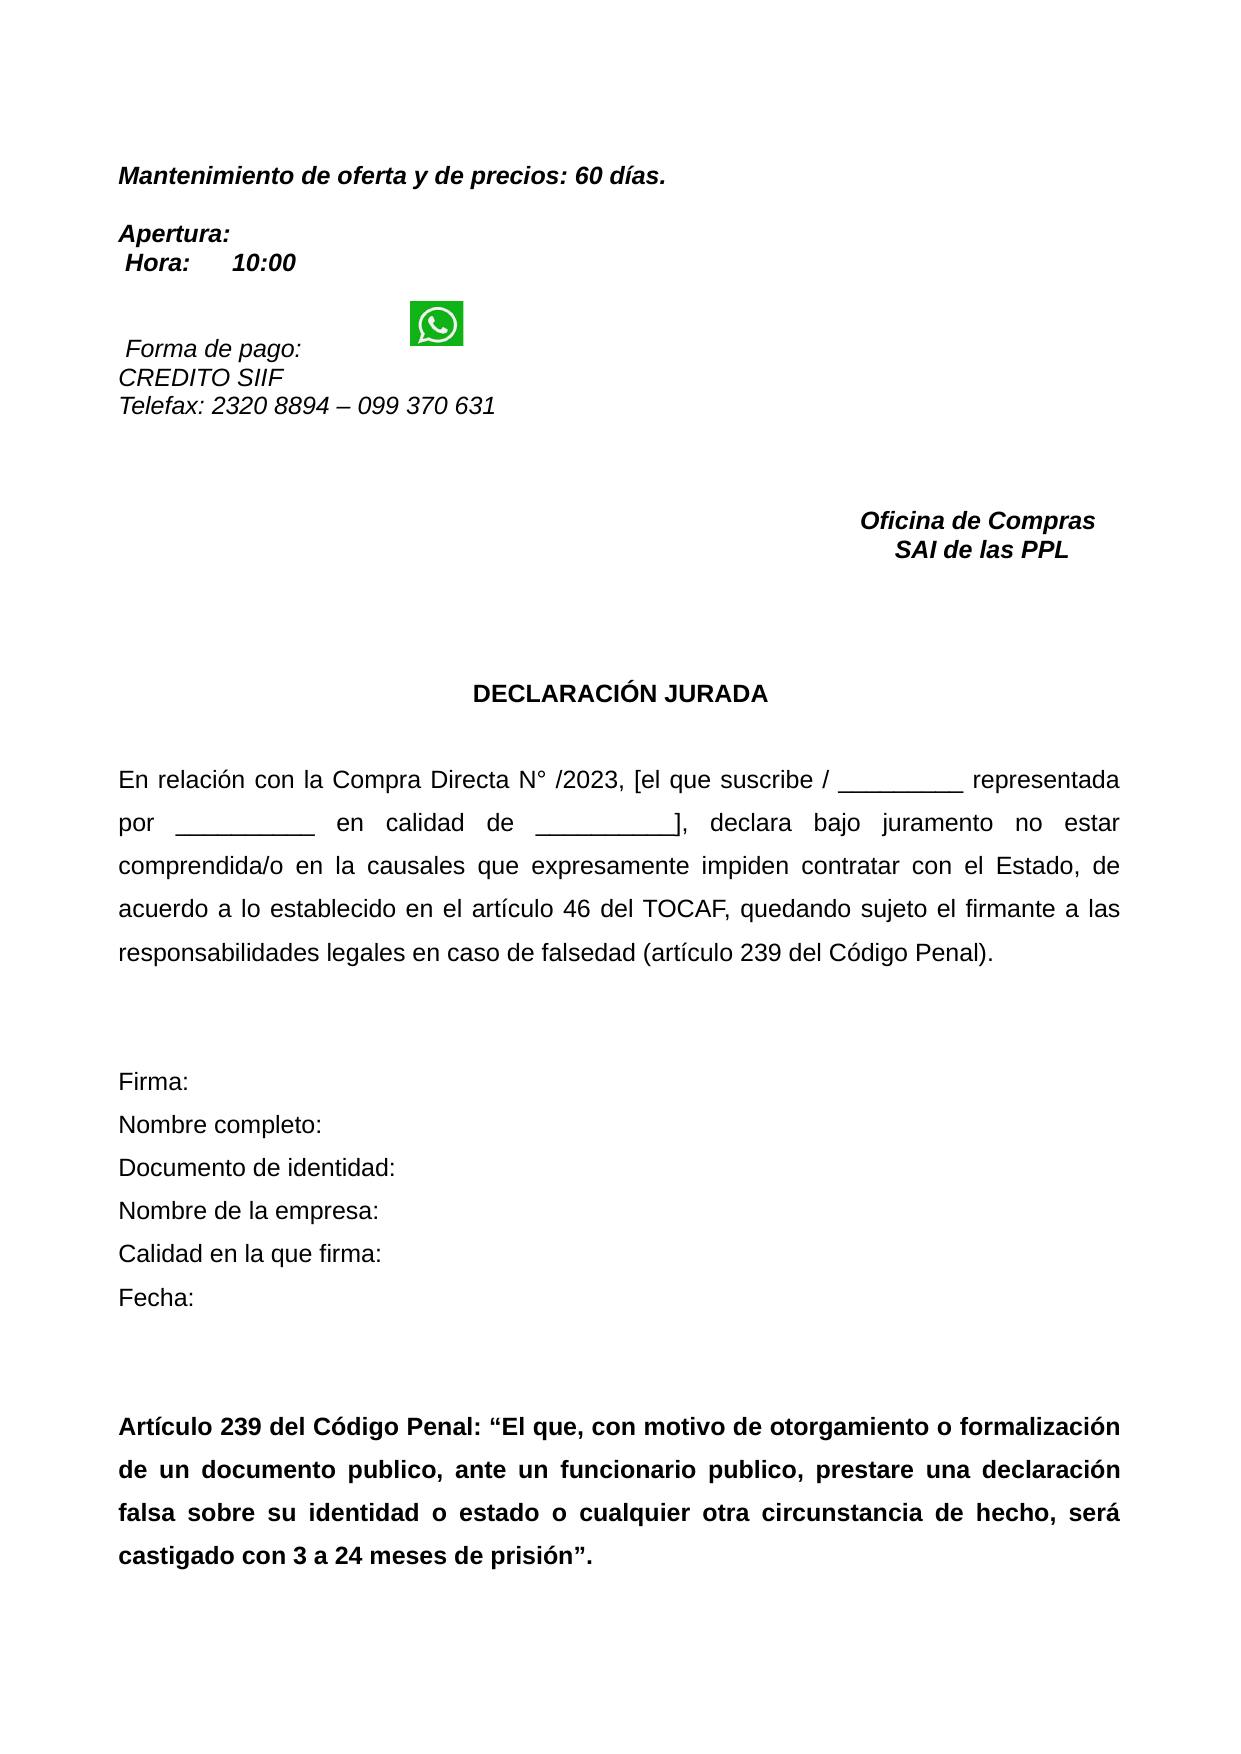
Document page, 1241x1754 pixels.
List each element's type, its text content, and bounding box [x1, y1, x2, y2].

text Hora: 10:00 [118, 247, 1122, 276]
text Nombre completo: [118, 1110, 1122, 1139]
text Fecha: [118, 1282, 1122, 1311]
text Telefax: 2320 8894 – 099 370 631 [118, 391, 1122, 420]
text En relación con la Compra Directa N° /2023, [el que suscribe / _________ representada por __________ en calidad de __________], declara bajo juramento no estar comprendida/o en la causales que expresamente impiden contratar con el Estado, de acuerdo a lo establecido en el artículo 46 del TOCAF, quedando sujeto el firmante a las responsabilidades legales en caso de falsedad (artículo 239 del Código Penal). [118, 765, 1122, 966]
text Calidad en la que firma: [118, 1239, 1122, 1268]
text Forma de pago: CREDITO SIIF [118, 334, 1122, 391]
text Firma: [118, 1067, 1122, 1096]
text Documento de identidad: [118, 1153, 1122, 1182]
text SAI de las PPL [118, 535, 1122, 564]
text Mantenimiento de oferta y de precios: 60 días. [118, 161, 1117, 190]
text Nombre de la empresa: [118, 1196, 1122, 1225]
text Apertura: [118, 219, 1122, 247]
text Artículo 239 del Código Penal: “El que, con motivo de otorgamiento o formalización de un documento publico, ante un funcionario publico, prestare una declaración falsa sobre su identidad o estado o cualquier otra circunstancia de hecho, será castigado con 3 a 24 meses de prisión”. [118, 1412, 1122, 1570]
text DECLARACIÓN JURADA [118, 679, 1122, 707]
text Oficina de Compras [118, 506, 1122, 535]
